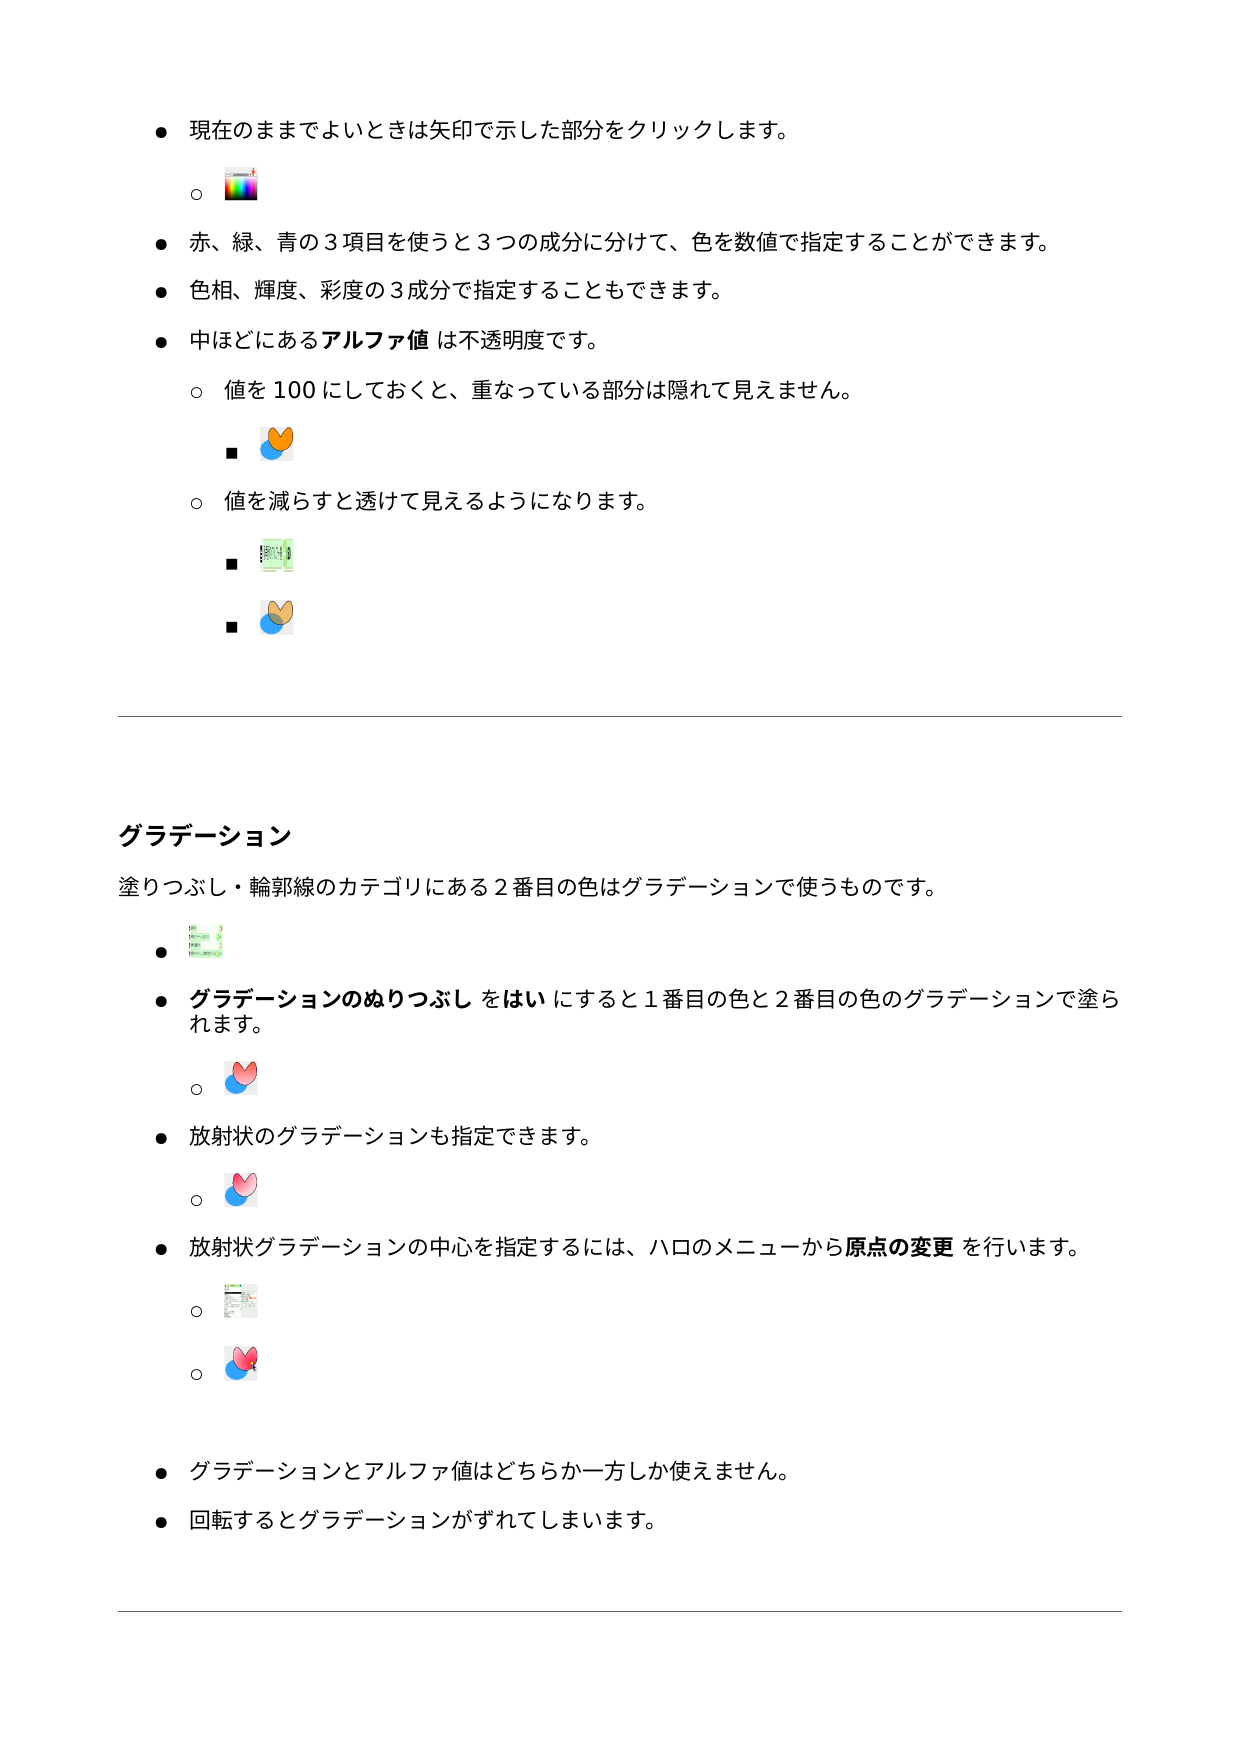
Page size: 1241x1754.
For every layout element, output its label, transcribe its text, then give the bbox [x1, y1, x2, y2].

list 中ほどにあるアルファ値 は不透明度です。 [153, 328, 1122, 353]
list 赤、緑、青の３項目を使うと３つの成分に分けて、色を数値で指定することができます。 [153, 229, 1122, 255]
list 値を100にしておくと、重なっている部分は隠れて見えません。 [189, 377, 1122, 403]
picture [224, 1061, 258, 1095]
list グラデーションのぬりつぶし をはい にすると１番目の色と２番目の色のグラデーションで塗られます。 [153, 987, 1122, 1038]
picture [259, 600, 294, 635]
picture [224, 1173, 258, 1207]
list グラデーションとアルファ値はどちらか一方しか使えません。 [153, 1459, 1122, 1485]
list 放射状グラデーションの中心を指定するには、ハロのメニューから原点の変更 を行います。 [153, 1235, 1122, 1261]
list 色相、輝度、彩度の３成分で指定することもできます。 [153, 279, 1122, 304]
list 回転するとグラデーションがずれてしまいます。 [153, 1508, 1122, 1534]
picture [224, 1346, 258, 1381]
picture [224, 1284, 258, 1318]
picture [224, 167, 258, 201]
picture [259, 427, 294, 461]
list 放射状のグラデーションも指定できます。 [153, 1124, 1122, 1149]
picture [188, 924, 223, 958]
picture [259, 538, 294, 572]
subtitle グラデーション [118, 822, 1122, 851]
list 値を減らすと透けて見えるようになります。 [189, 489, 1122, 515]
list 現在のままでよいときは矢印で示した部分をクリックします。 [153, 118, 1122, 144]
text 塗りつぶし・輪郭線のカテゴリにある２番目の色はグラデーションで使うものです。 [118, 876, 1122, 901]
